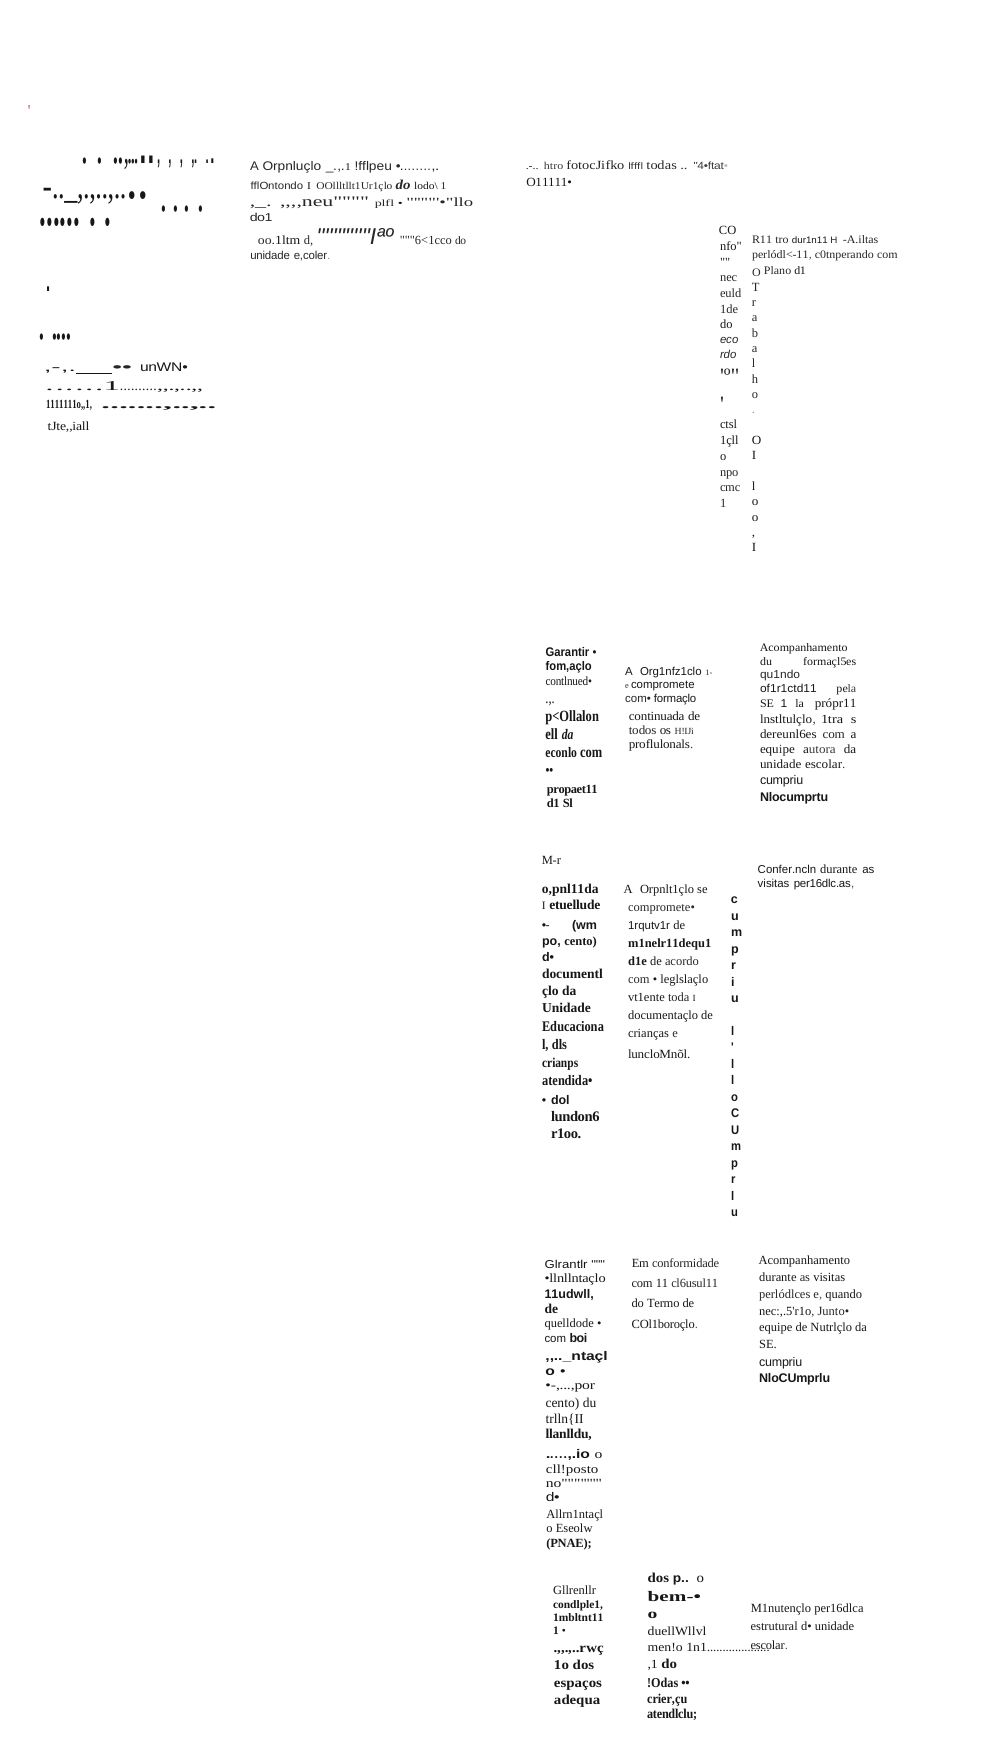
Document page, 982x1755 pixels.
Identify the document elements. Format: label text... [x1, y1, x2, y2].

text luncloMnõl. [628, 1047, 717, 1061]
text ,_. ,,,,neu"""" plfl • "''""'•"llo do1 [249, 195, 497, 225]
text Gllrenllr condlple1, 1mbltnt111 • [553, 1583, 604, 1637]
text ......1 ,,.,..,, [45, 377, 217, 393]
text tJte,,iall [47, 418, 217, 433]
subtitle NloCUmprlu [759, 1371, 898, 1385]
text !Odas •• crier,çu atendlclu; [647, 1675, 713, 1722]
text oo.1ltm d, "'"""''"Iªº """6<1cco do [258, 225, 497, 249]
list dol lundon6r1oo. [542, 1091, 604, 1141]
text Confer.ncln durante as visitas per16dlc.as, [757, 862, 898, 890]
text M1nutençlo per16dlca estrutural d• unidade escolar. [750, 1600, 894, 1652]
text .-.. htro fotocJifko lfffl todas .. "4•ftat• [526, 158, 898, 172]
text continuada de todos os H!IJi proflulonals. [629, 708, 714, 752]
text •- (wm po, cento) d• documentlçlo da Unidade Educacional, dls crianps atendida• [542, 917, 604, 1088]
text Em conformidade com 11 cl6usul11 do Termo de COl1boroçlo. [631, 1255, 721, 1331]
text .,. p<Ollalonell da econlo com •• [545, 689, 602, 778]
text unidade e,coler. [250, 249, 497, 262]
text Acompanhamento du formaçl5es qu1ndo of1r1ctd11 pela SE 1 la própr11 lnstltulçlo, 1tra s dereunl6es com a equipe autora da unidade escolar. [759, 640, 856, 771]
text O11111• [526, 175, 898, 189]
text 11udwll, de quelldode • com boi [544, 1286, 608, 1345]
text ............,.....,.,.,.,.......... [38, 98, 217, 351]
subtitle 1111111o,,1, .......,..,.. [46, 397, 217, 411]
text M-r o,pnl11da I etuellude [542, 852, 604, 912]
text A Orpnlt1çlo se compromete• 1rqutv1r de m1nelr11dequ1d1e de acordo com • leglslaçlo vt1ente toda I documentaçlo de crianças e [623, 882, 713, 1040]
text cento) du trlln{II llanlldu, [545, 1395, 608, 1442]
text cumpriu [759, 1354, 898, 1369]
text ' [27, 102, 31, 120]
text . ,.io o cll!posto no""""''"' d• [546, 1447, 608, 1504]
text cumpriu [760, 773, 898, 787]
text -.._,.,..,.... [42, 141, 151, 213]
text Garantir • fom,açlo contlnued• [545, 644, 602, 688]
text COnfo""" neceuld1de, do ecordo 'º"'•loctsl1çllo npocmc1. [719, 223, 723, 510]
text fflOntondo I OOllltllt1Ur1çlo do lodo\ 1 [250, 177, 497, 192]
subtitle Nlocumprtu [760, 789, 898, 804]
text .,,.,..rwç1o dos espaços adequados p.. o bem-• o duellWllvlmen!o 1n1. ,1 do [647, 1570, 713, 1672]
subtitle propaet11 d1 Sl [547, 781, 602, 810]
text A Orpnluçlo _.,.1 !fflpeu •. ,. [250, 158, 497, 173]
text ,,.._ntaçlo • •-,...,por [545, 1349, 608, 1392]
text Allrn1ntaçlo Eseolw (PNAE); [546, 1507, 608, 1550]
text R11 tro dur1n11 H -A.iltas perlódl<-11, c0tnperando com O Plano d1 [752, 233, 898, 279]
text Glrantlr """ •llnllntaçlo [544, 1257, 608, 1285]
text Acompanhamento durante as visitas perlódlces e, quando nec:,.5'r1o, Junto• equipe de Nutrlçlo da SE. [758, 1253, 872, 1351]
text A Org1nfz1clo 1-e compromete com• formaçlo [625, 665, 714, 704]
text ,-,. •• unWN• [43, 360, 217, 374]
text .,,.,..rwç1o dos espaços adequados p.. o bem-• o duellWllvlmen!o 1n1. ,1 do [553, 1639, 604, 1708]
